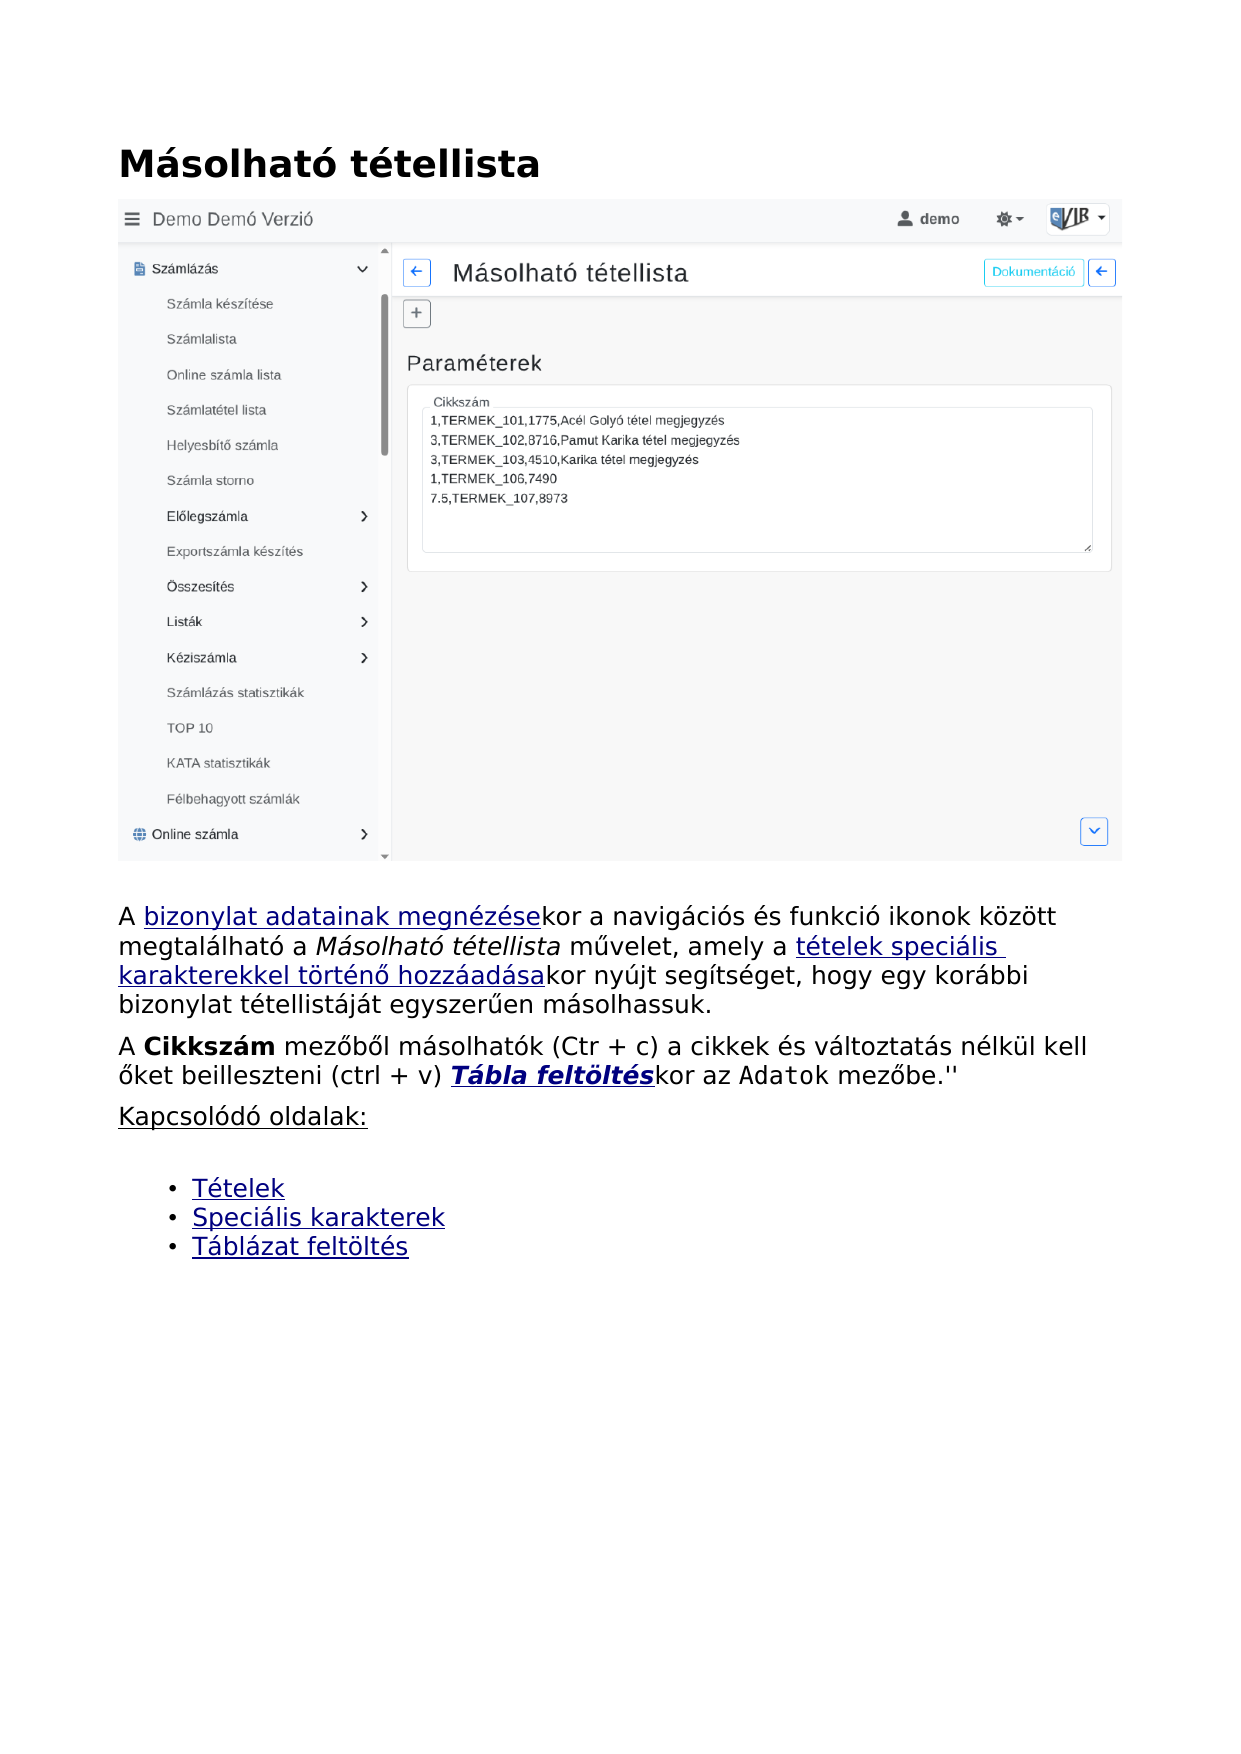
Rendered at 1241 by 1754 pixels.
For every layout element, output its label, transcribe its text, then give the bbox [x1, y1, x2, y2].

list Táblázat feltöltés [177, 1232, 1122, 1261]
text Kapcsolódó oldalak: [118, 1103, 1122, 1132]
text A bizonylat adatainak megnézésekor a navigációs és funkció ikonok között megtalálható a Másolható tétellista művelet, amely a tételek speciális karakterekkel történő hozzáadásakor nyújt segítséget, hogy egy korábbi bizonylat tétellistáját egyszerűen másolhassuk. [118, 903, 1122, 1019]
list Tételek [177, 1174, 1122, 1203]
subtitle Másolható tétellista [118, 143, 1122, 187]
picture [118, 199, 1123, 861]
text A Cikkszám mezőből másolhatók (Ctr + c) a cikkek és változtatás nélkül kell őket beilleszteni (ctrl + v) Tábla feltöltéskor az Adatok mezőbe.'' [118, 1032, 1122, 1090]
list Speciális karakterek [177, 1203, 1122, 1232]
